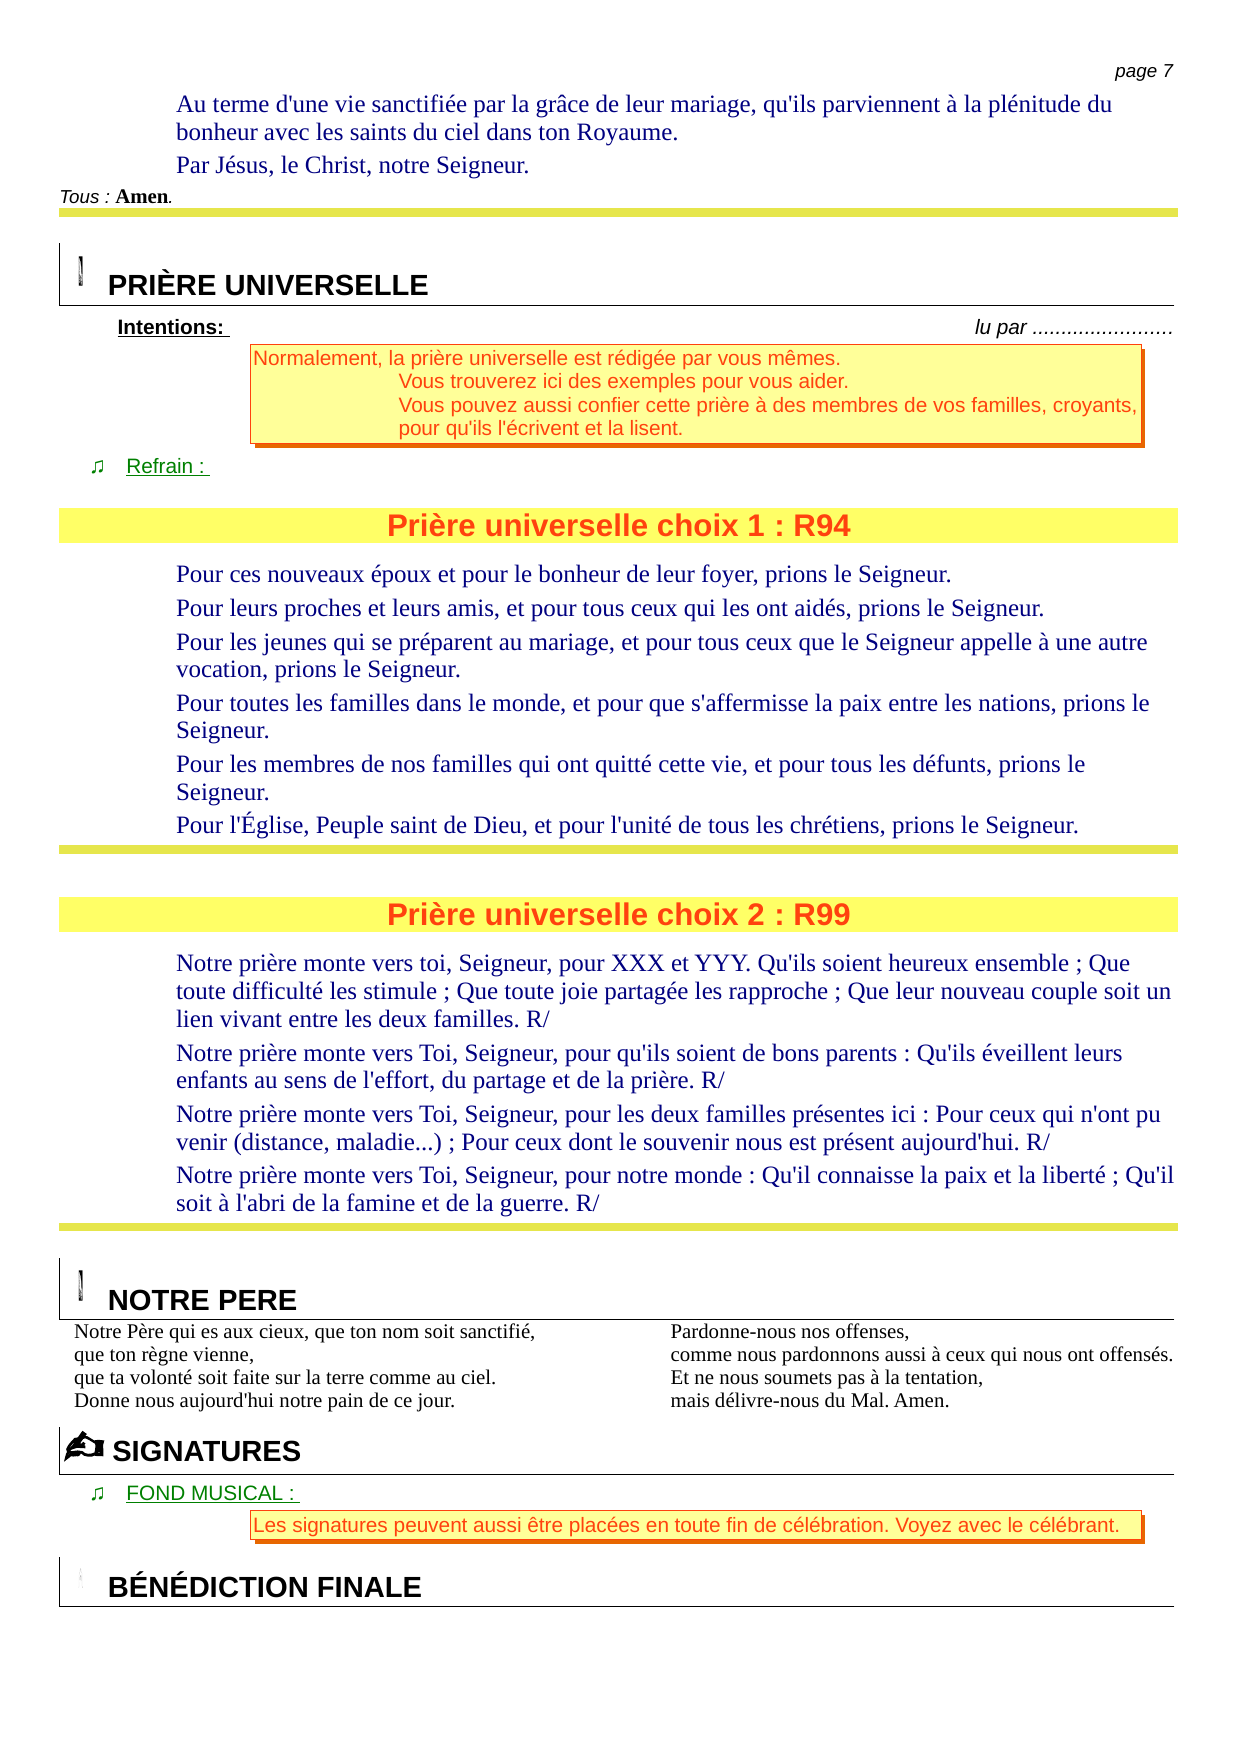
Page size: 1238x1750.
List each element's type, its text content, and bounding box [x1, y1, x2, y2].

text Notre Père qui es aux cieux, que ton nom soit sanctifié, que ton règne vienne, que ta volonté soit faite sur la terre comme au ciel. Donne nous aujourd'hui notre pain de ce jour. [74, 1320, 578, 1412]
subtitle Refrain : [89, 453, 1174, 478]
subtitle  SIGNATURES [60, 1427, 1174, 1474]
text Tous : Amen. [59, 185, 1178, 208]
text Pour les membres de nos familles qui ont quitté cette vie, et pour tous les défunts, prions le Seigneur. [176, 750, 1178, 806]
text Pour ces nouveaux époux et pour le bonheur de leur foyer, prions le Seigneur. [176, 560, 1178, 588]
subtitle bénédiction finale [60, 1557, 1174, 1606]
text Au terme d'une vie sanctifiée par la grâce de leur mariage, qu'ils parviennent à la plénitude du bonheur avec les saints du ciel dans ton Royaume. [176, 90, 1178, 146]
text Normalement, la prière universelle est rédigée par vous mêmes. Vous trouverez ici des exemples pour vous aider. Vous pouvez aussi confier cette prière à des membres de vos familles, croyants, pour qu'ils l'écrivent et la lisent. [251, 345, 1141, 443]
text Prière universelle choix 1 : R94 [59, 508, 1178, 543]
text Pour leurs proches et leurs amis, et pour tous ceux qui les ont aidés, prions le Seigneur. [176, 594, 1178, 622]
text Notre prière monte vers toi, Seigneur, pour XXX et YYY. Qu'ils soient heureux ensemble ; Que toute difficulté les stimule ; Que toute joie partagée les rapproche ; Que leur nouveau couple soit un lien vivant entre les deux familles. R/ [176, 949, 1178, 1033]
text Notre prière monte vers Toi, Seigneur, pour les deux familles présentes ici : Pour ceux qui n'ont pu venir (distance, maladie...) ; Pour ceux dont le souvenir nous est présent aujourd'hui. R/ [176, 1100, 1178, 1155]
text Pour l'Église, Peuple saint de Dieu, et pour l'unité de tous les chrétiens, prions le Seigneur. [176, 812, 1178, 839]
subtitle NOTRE PERE [59, 1257, 1174, 1319]
text Notre prière monte vers Toi, Seigneur, pour qu'ils soient de bons parents : Qu'ils éveillent leurs enfants au sens de l'effort, du partage et de la prière. R/ [176, 1039, 1178, 1094]
text Pardonne-nous nos offenses, comme nous pardonnons aussi à ceux qui nous ont offensés. Et ne nous soumets pas à la tentation, mais délivre-nous du Mal. Amen. [670, 1320, 1174, 1412]
text Prière universelle choix 2 : R99 [59, 897, 1178, 932]
subtitle prière Universelle [60, 243, 1174, 305]
text Notre prière monte vers Toi, Seigneur, pour notre monde : Qu'il connaisse la paix et la liberté ; Qu'il soit à l'abri de la famine et de la guerre. R/ [176, 1161, 1178, 1217]
subtitle FOND MUSICAL : [89, 1479, 1174, 1505]
text Les signatures peuvent aussi être placées en toute fin de célébration. Voyez avec le célébrant. [251, 1511, 1141, 1539]
text Pour toutes les familles dans le monde, et pour que s'affermisse la paix entre les nations, prions le Seigneur. [176, 689, 1178, 744]
text Pour les jeunes qui se préparent au mariage, et pour tous ceux que le Seigneur appelle à une autre vocation, prions le Seigneur. [176, 628, 1178, 683]
subtitle Intentions: lu par [117, 316, 1174, 339]
text Par Jésus, le Christ, notre Seigneur. [176, 152, 1178, 179]
